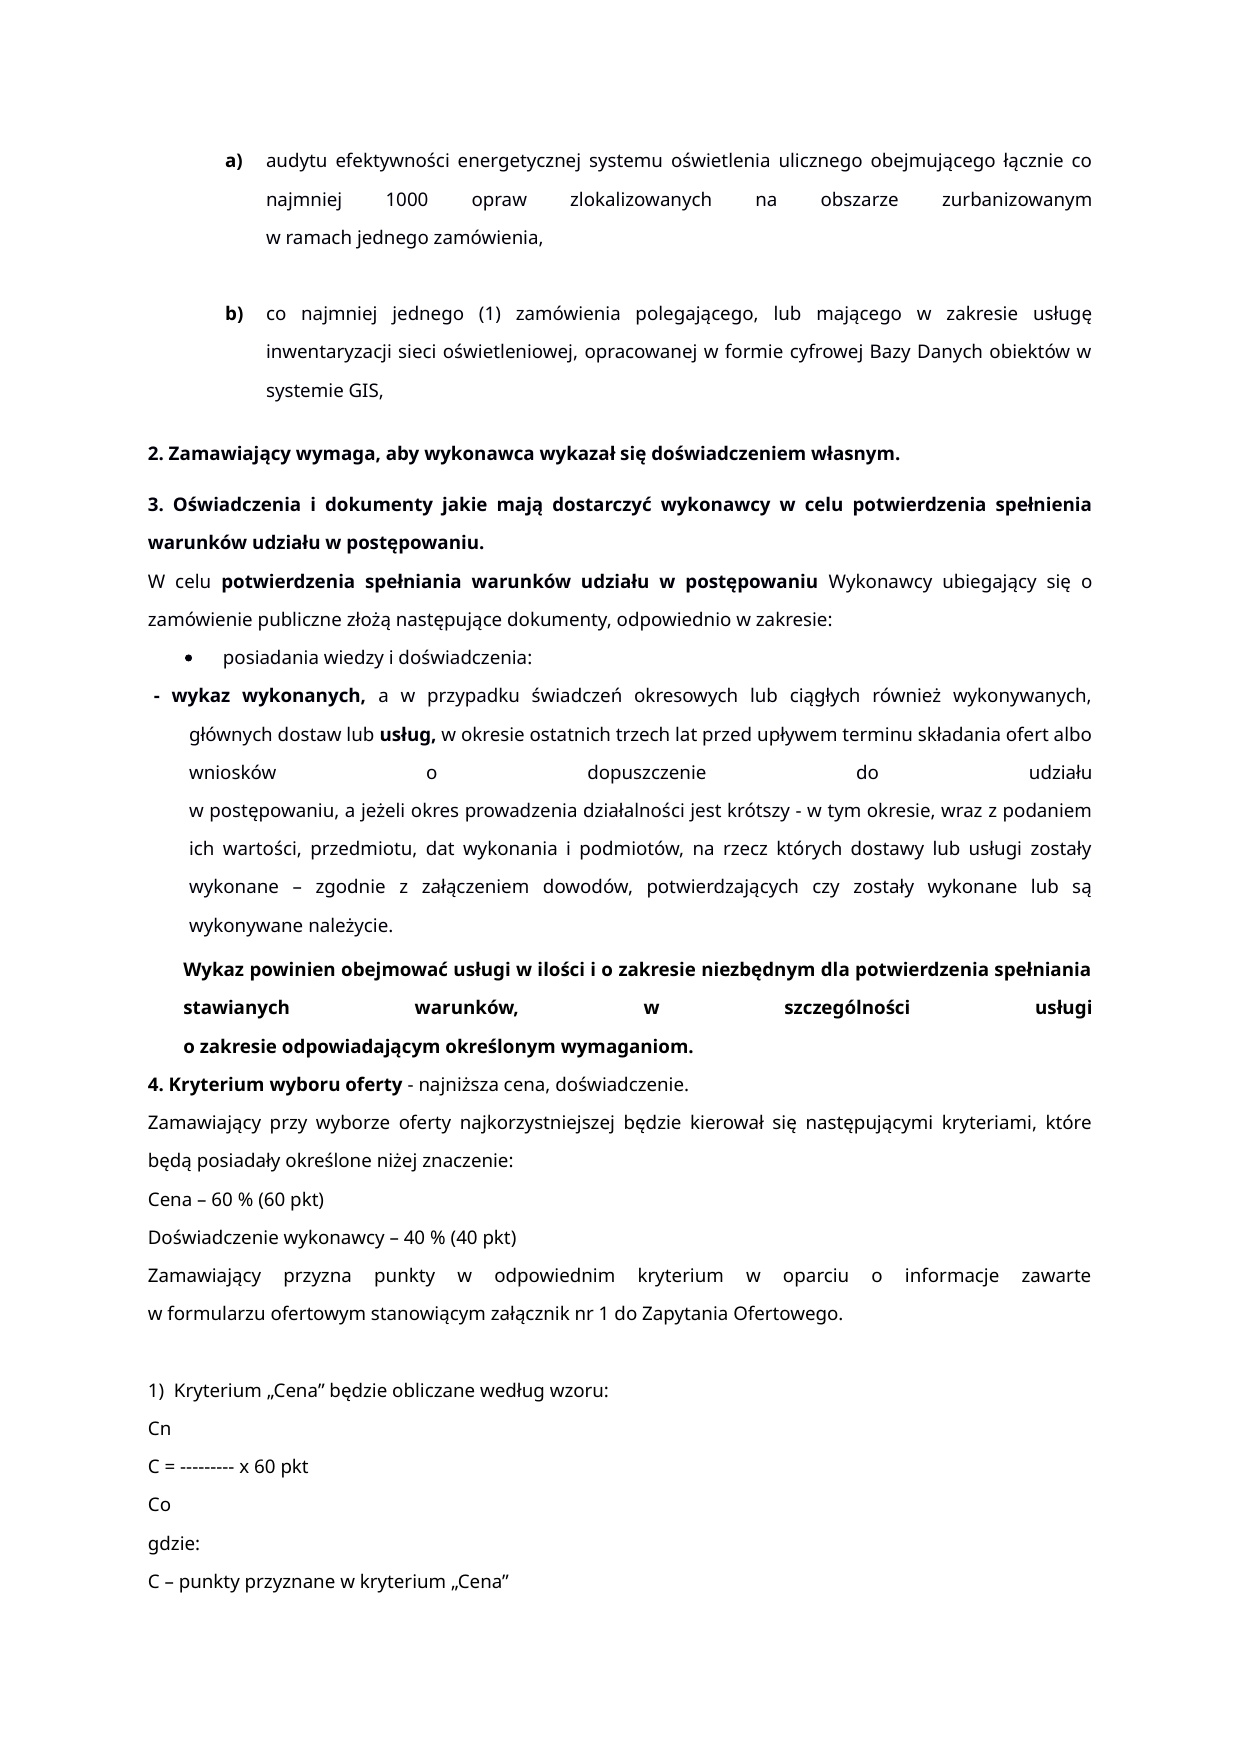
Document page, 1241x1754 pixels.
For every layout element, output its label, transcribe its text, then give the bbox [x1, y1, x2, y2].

text - wykaz wykonanych, a w przypadku świadczeń okresowych lub ciągłych również wykonywanych, głównych dostaw lub usług, w okresie ostatnich trzech lat przed upływem terminu składania ofert albo wniosków o dopuszczenie do udziału w postępowaniu, a jeżeli okres prowadzenia działalności jest krótszy - w tym okresie, wraz z podaniem ich wartości, przedmiotu, dat wykonania i podmiotów, na rzecz których dostawy lub usługi zostały wykonane – zgodnie z załączeniem dowodów, potwierdzających czy zostały wykonane lub są wykonywane należycie. [153, 683, 1093, 937]
list posiadania wiedzy i doświadczenia: [185, 644, 1093, 670]
text W celu potwierdzenia spełniania warunków udziału w postępowaniu Wykonawcy ubiegający się o zamówienie publiczne złożą następujące dokumenty, odpowiednio w zakresie: [148, 568, 1093, 632]
list co najmniej jednego (1) zamówienia polegającego, lub mającego w zakresie usługę inwentaryzacji sieci oświetleniowej, opracowanej w formie cyfrowej Bazy Danych obiektów w systemie GIS, [225, 301, 1093, 402]
text 1) Kryterium „Cena” będzie obliczane według wzoru: Cn C = --------- x 60 pkt Co gdzie: C – punkty przyznane w kryterium „Cena” [148, 1377, 1093, 1594]
text 3. Oświadczenia i dokumenty jakie mają dostarczyć wykonawcy w celu potwierdzenia spełnienia warunków udziału w postępowaniu. [148, 491, 1093, 555]
text Wykaz powinien obejmować usługi w ilości i o zakresie niezbędnym dla potwierdzenia spełniania stawianych warunków, w szczególności usługi o zakresie odpowiadającym określonym wymaganiom. [183, 956, 1093, 1058]
text 4. Kryterium wyboru oferty - najniższa cena, doświadczenie. [689, 1071, 1093, 1097]
list audytu efektywności energetycznej systemu oświetlenia ulicznego obejmującego łącznie co najmniej 1000 opraw zlokalizowanych na obszarze zurbanizowanym w ramach jednego zamówienia, [225, 148, 1093, 249]
list 2. Zamawiający wymaga, aby wykonawca wykazał się doświadczeniem własnym. [148, 441, 1093, 466]
text Cena – 60 % (60 pkt) Doświadczenie wykonawcy – 40 % (40 pkt) [148, 1186, 1093, 1249]
text Zamawiający przy wyborze oferty najkorzystniejszej będzie kierował się następującymi kryteriami, które będą posiadały określone niżej znaczenie: [148, 1109, 1093, 1173]
text Zamawiający przyzna punkty w odpowiednim kryterium w oparciu o informacje zawarte w formularzu ofertowym stanowiącym załącznik nr 1 do Zapytania Ofertowego. [148, 1262, 1093, 1326]
